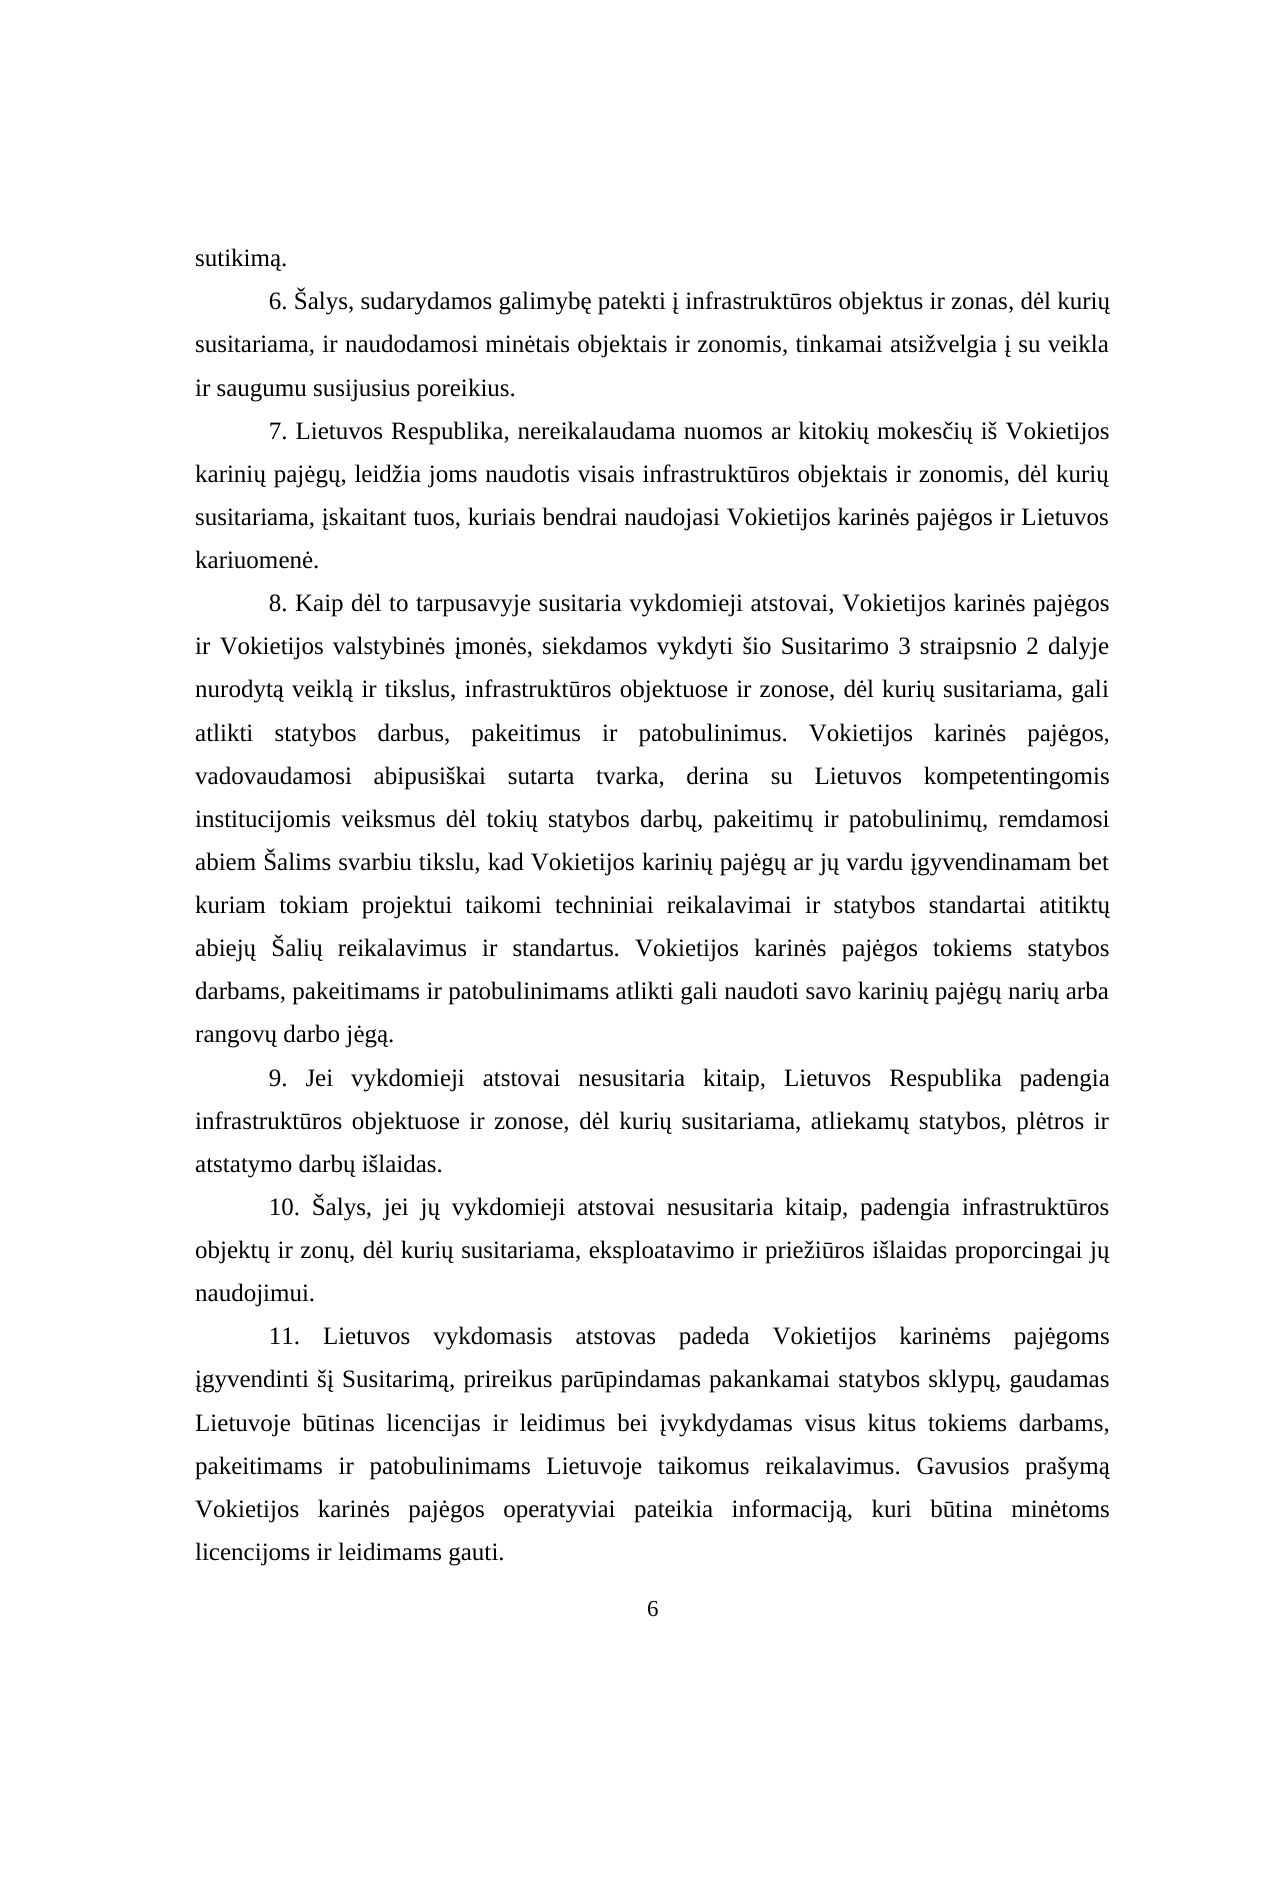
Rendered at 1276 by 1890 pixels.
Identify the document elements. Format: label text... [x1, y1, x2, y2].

text 7. Lietuvos Respublika, nereikalaudama nuomos ar kitokių mokesčių iš Vokietijos karinių pajėgų, leidžia joms naudotis visais infrastruktūros objektais ir zonomis, dėl kurių susitariama, įskaitant tuos, kuriais bendrai naudojasi Vokietijos karinės pajėgos ir Lietuvos kariuomenė. [195, 416, 1110, 574]
text 10. Šalys, jei jų vykdomieji atstovai nesusitaria kitaip, padengia infrastruktūros objektų ir zonų, dėl kurių susitariama, eksploatavimo ir priežiūros išlaidas proporcingai jų naudojimui. [195, 1192, 1110, 1307]
text 8. Kaip dėl to tarpusavyje susitaria vykdomieji atstovai, Vokietijos karinės pajėgos ir Vokietijos valstybinės įmonės, siekdamos vykdyti šio Susitarimo 3 straipsnio 2 dalyje nurodytą veiklą ir tikslus, infrastruktūros objektuose ir zonose, dėl kurių susitariama, gali atlikti statybos darbus, pakeitimus ir patobulinimus. Vokietijos karinės pajėgos, vadovaudamosi abipusiškai sutarta tvarka, derina su Lietuvos kompetentingomis institucijomis veiksmus dėl tokių statybos darbų, pakeitimų ir patobulinimų, remdamosi abiem Šalims svarbiu tikslu, kad Vokietijos karinių pajėgų ar jų vardu įgyvendinamam bet kuriam tokiam projektui taikomi techniniai reikalavimai ir statybos standartai atitiktų abiejų Šalių reikalavimus ir standartus. Vokietijos karinės pajėgos tokiems statybos darbams, pakeitimams ir patobulinimams atlikti gali naudoti savo karinių pajėgų narių arba rangovų darbo jėgą. [195, 588, 1110, 1048]
text 6. Šalys, sudarydamos galimybę patekti į infrastruktūros objektus ir zonas, dėl kurių susitariama, ir naudodamosi minėtais objektais ir zonomis, tinkamai atsižvelgia į su veikla ir saugumu susijusius poreikius. [195, 286, 1110, 401]
text 9. Jei vykdomieji atstovai nesusitaria kitaip, Lietuvos Respublika padengia infrastruktūros objektuose ir zonose, dėl kurių susitariama, atliekamų statybos, plėtros ir atstatymo darbų išlaidas. [195, 1063, 1110, 1178]
text sutikimą. [195, 243, 1110, 272]
text 11. Lietuvos vykdomasis atstovas padeda Vokietijos karinėms pajėgoms įgyvendinti šį Susitarimą, prireikus parūpindamas pakankamai statybos sklypų, gaudamas Lietuvoje būtinas licencijas ir leidimus bei įvykdydamas visus kitus tokiems darbams, pakeitimams ir patobulinimams Lietuvoje taikomus reikalavimus. Gavusios prašymą Vokietijos karinės pajėgos operatyviai pateikia informaciją, kuri būtina minėtoms licencijoms ir leidimams gauti. [195, 1321, 1110, 1566]
